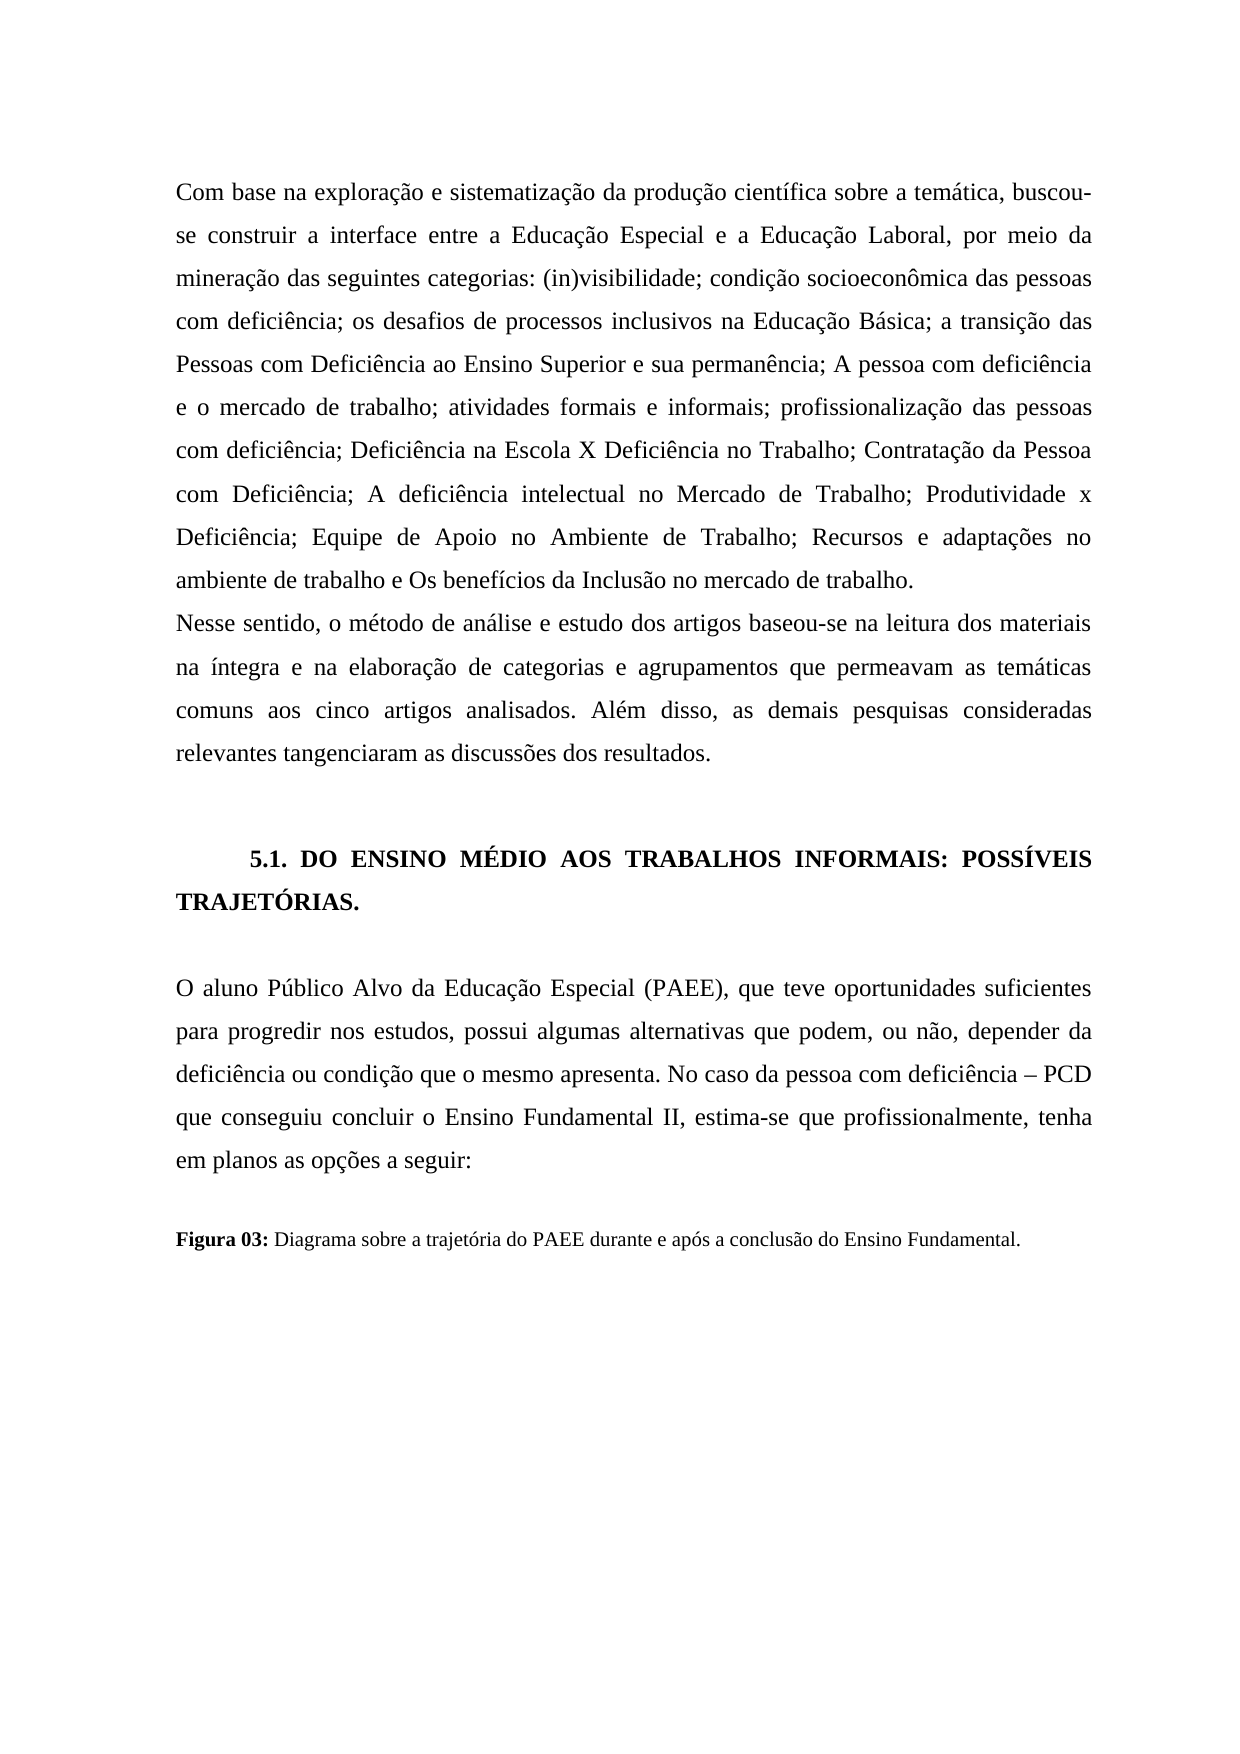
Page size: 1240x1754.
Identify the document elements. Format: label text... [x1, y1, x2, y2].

text Nesse sentido, o método de análise e estudo dos artigos baseou-se na leitura dos materiais na íntegra e na elaboração de categorias e agrupamentos que permeavam as temáticas comuns aos cinco artigos analisados. Além disso, as demais pesquisas consideradas relevantes tangenciaram as discussões dos resultados. [176, 608, 1093, 767]
text Com base na exploração e sistematização da produção científica sobre a temática, buscou-se construir a interface entre a Educação Especial e a Educação Laboral, por meio da mineração das seguintes categorias: (in)visibilidade; condição socioeconômica das pessoas com deficiência; os desafios de processos inclusivos na Educação Básica; a transição das Pessoas com Deficiência ao Ensino Superior e sua permanência; A pessoa com deficiência e o mercado de trabalho; atividades formais e informais; profissionalização das pessoas com deficiência; Deficiência na Escola X Deficiência no Trabalho; Contratação da Pessoa com Deficiência; A deficiência intelectual no Mercado de Trabalho; Produtividade x Deficiência; Equipe de Apoio no Ambiente de Trabalho; Recursos e adaptações no ambiente de trabalho e Os benefícios da Inclusão no mercado de trabalho. [176, 177, 1093, 594]
text 5.1. DO ENSINO MÉDIO AOS TRABALHOS INFORMAIS: POSSÍVEIS TRAJETÓRIAS. [176, 844, 1093, 916]
text O aluno Público Alvo da Educação Especial (PAEE), que teve oportunidades suficientes para progredir nos estudos, possui algumas alternativas que podem, ou não, depender da deficiência ou condição que o mesmo apresenta. No caso da pessoa com deficiência – PCD que conseguiu concluir o Ensino Fundamental II, estima-se que profissionalmente, tenha em planos as opções a seguir: [176, 973, 1093, 1174]
text Figura 03: Diagrama sobre a trajetória do PAEE durante e após a conclusão do Ensino Fundamental. [176, 1227, 1135, 1251]
